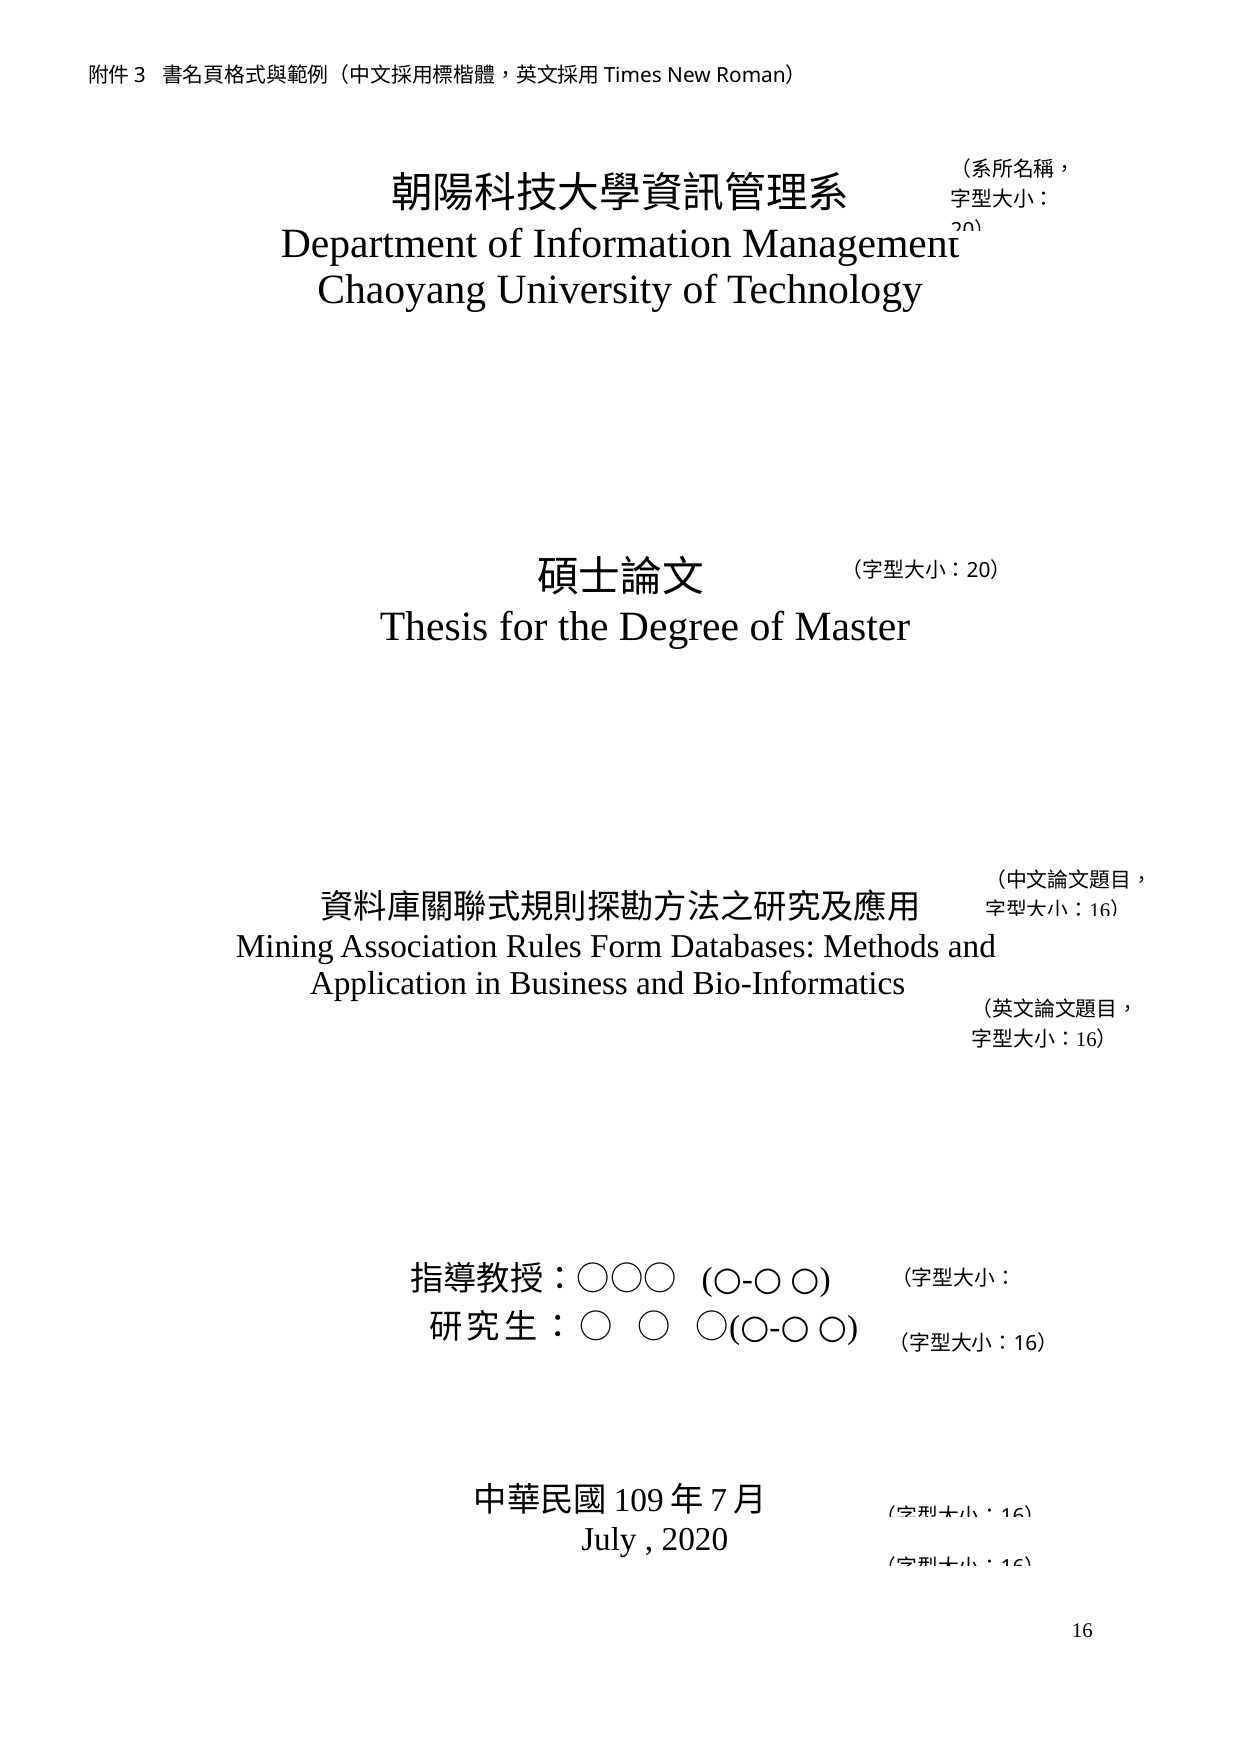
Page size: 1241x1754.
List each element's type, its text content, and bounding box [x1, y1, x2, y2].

text （字型大小：16） [891, 1262, 1052, 1287]
text 指導教授：○○○ (○-○ ○) [148, 1251, 1092, 1300]
text 字型大小：16） [971, 1022, 1141, 1053]
text Thesis for the Degree of Master [148, 603, 1092, 649]
text 中華民國109年7月 [148, 1473, 1092, 1525]
text （字型大小：16） [875, 1550, 1045, 1566]
text （字型大小：20） [841, 553, 1011, 583]
text [73, 51, 960, 107]
text 碩士論文 [148, 543, 1092, 603]
text （系所名稱，字型大小：20） [950, 152, 1083, 231]
text July , 2020 [148, 1521, 1092, 1573]
text 朝陽科技大學資訊管理系 [148, 159, 935, 220]
text Department of Information Management [148, 145, 1098, 266]
text （字型大小：16） [888, 1326, 1058, 1354]
text Mining Association Rules Form Databases: Methods and [148, 928, 1092, 965]
text 資料庫關聯式規則探勘方法之研究及應用 [148, 880, 1092, 928]
text 研究生：○ ○ ○(○-○ ○) [148, 1300, 1092, 1362]
text 字型大小：16） [985, 893, 1142, 916]
text 附件3 書名頁格式與範例（中文採用標楷體，英文採用Times New Roman） [88, 59, 945, 89]
text Chaoyang University of Technology [148, 266, 1092, 312]
text （中文論文題目， [985, 863, 1142, 893]
text （英文論文題目， [971, 992, 1141, 1022]
text （字型大小：16） [875, 1499, 1045, 1517]
text Application in Business and Bio-Informatics [148, 965, 1156, 1063]
